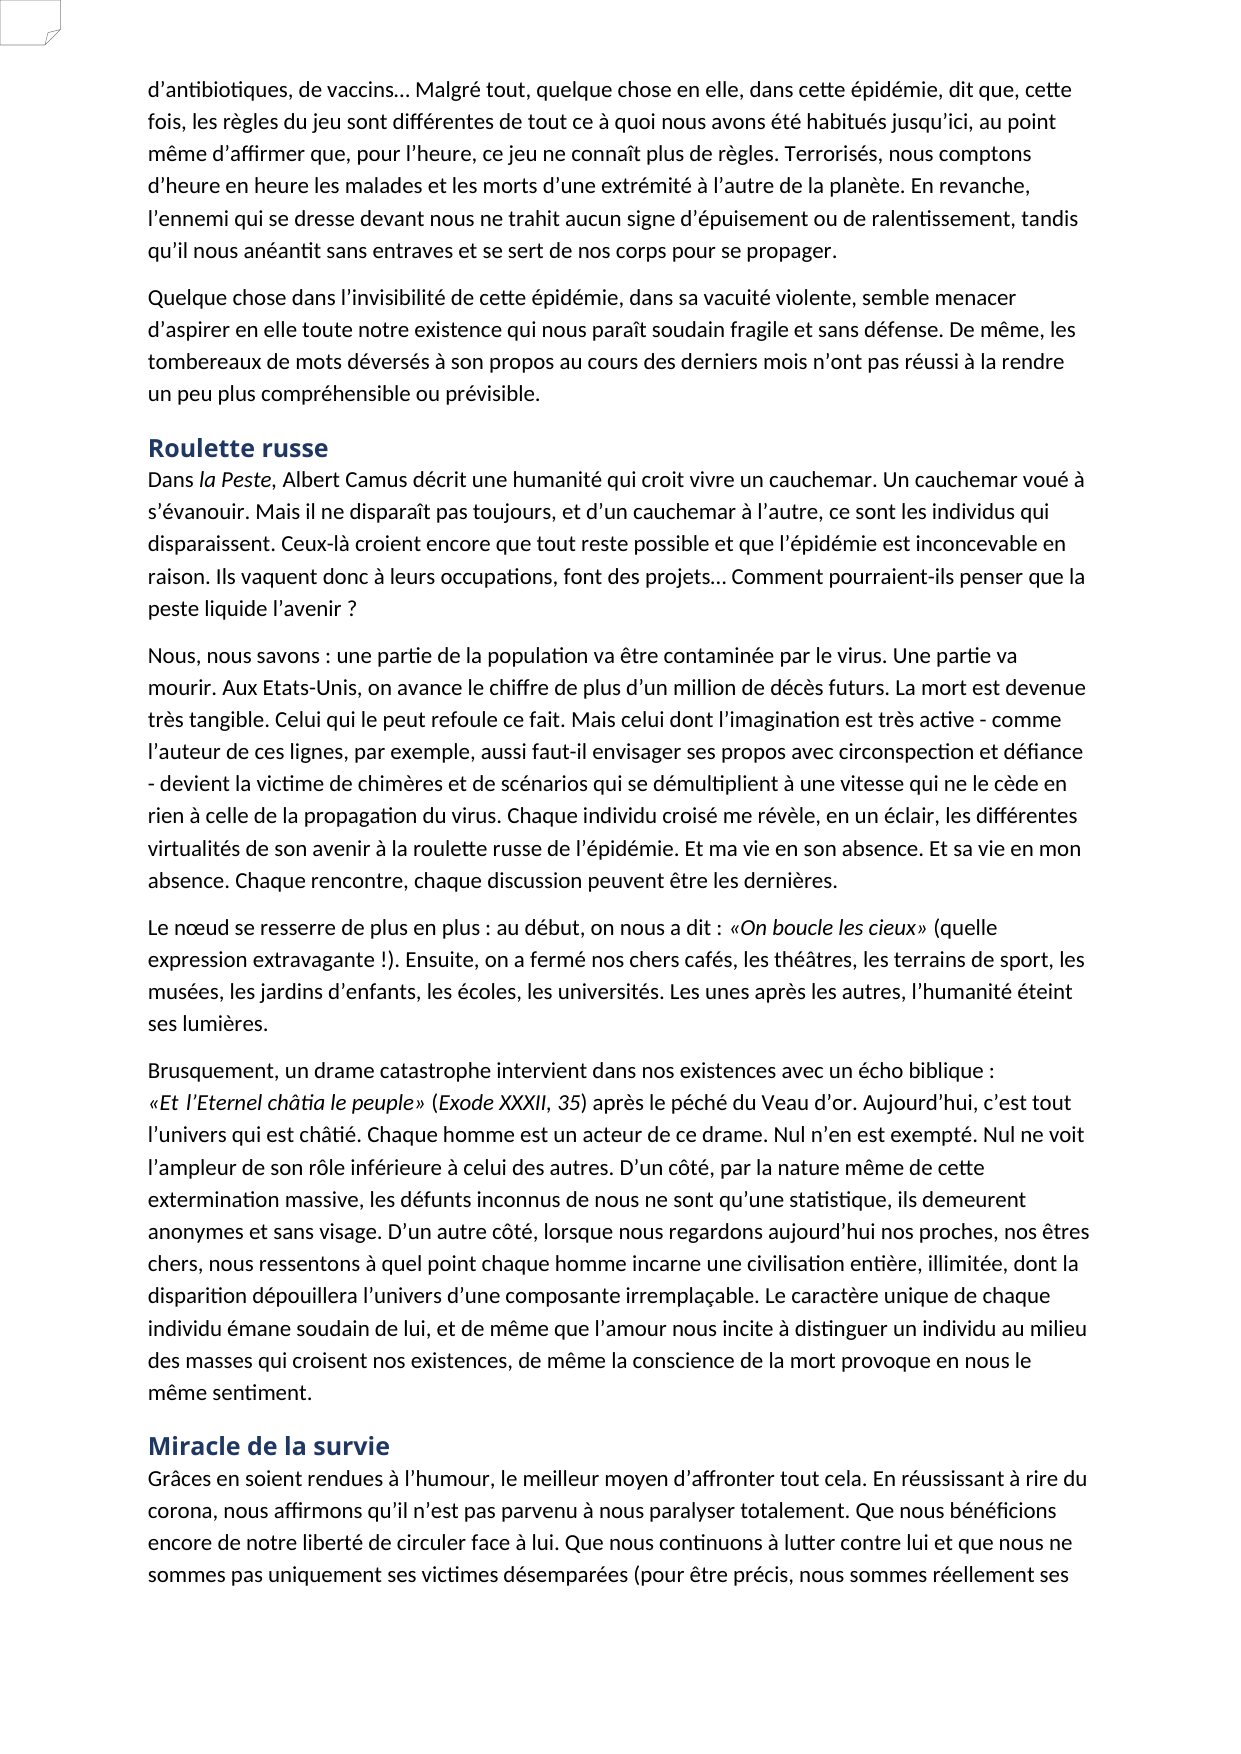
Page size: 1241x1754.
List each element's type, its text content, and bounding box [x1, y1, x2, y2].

text Quelque chose dans l’invisibilité de cette épidémie, dans sa vacuité violente, semble menacer d’aspirer en elle toute notre existence qui nous paraît soudain fragile et sans défense. De même, les tombereaux de mots déversés à son propos au cours des derniers mois n’ont pas réussi à la rendre un peu plus compréhensible ou prévisible. [148, 283, 1092, 407]
text Dans la Peste, Albert Camus décrit une humanité qui croit vivre un cauchemar. Un cauchemar voué à s’évanouir. Mais il ne disparaît pas toujours, et d’un cauchemar à l’autre, ce sont les individus qui disparaissent. Ceux-là croient encore que tout reste possible et que l’épidémie est inconcevable en raison. Ils vaquent donc à leurs occupations, font des projets… Comment pourraient-ils penser que la peste liquide l’avenir ? [148, 465, 1092, 622]
text Le nœud se resserre de plus en plus : au début, on nous a dit : «On boucle les cieux» (quelle expression extravagante !). Ensuite, on a fermé nos chers cafés, les théâtres, les terrains de sport, les musées, les jardins d’enfants, les écoles, les universités. Les unes après les autres, l’humanité éteint ses lumières. [148, 913, 1092, 1037]
text Nous, nous savons : une partie de la population va être contaminée par le virus. Une partie va mourir. Aux Etats-Unis, on avance le chiffre de plus d’un million de décès futurs. La mort est devenue très tangible. Celui qui le peut refoule ce fait. Mais celui dont l’imagination est très active - comme l’auteur de ces lignes, par exemple, aussi faut-il envisager ses propos avec circonspection et défiance - devient la victime de chimères et de scénarios qui se démultiplient à une vitesse qui ne le cède en rien à celle de la propagation du virus. Chaque individu croisé me révèle, en un éclair, les différentes virtualités de son avenir à la roulette russe de l’épidémie. Et ma vie en son absence. Et sa vie en mon absence. Chaque rencontre, chaque discussion peuvent être les dernières. [148, 641, 1092, 894]
text Grâces en soient rendues à l’humour, le meilleur moyen d’affronter tout cela. En réussissant à rire du corona, nous affirmons qu’il n’est pas parvenu à nous paralyser totalement. Que nous bénéficions encore de notre liberté de circuler face à lui. Que nous continuons à lutter contre lui et que nous ne sommes pas uniquement ses victimes désemparées (pour être précis, nous sommes réellement ses [148, 1464, 1092, 1588]
subtitle Roulette russe [148, 430, 1092, 464]
text Brusquement, un drame catastrophe intervient dans nos existences avec un écho biblique : «Et l’Eternel châtia le peuple» (Exode XXXII, 35) après le péché du Veau d’or. Aujourd’hui, c’est tout l’univers qui est châtié. Chaque homme est un acteur de ce drame. Nul n’en est exempté. Nul ne voit l’ampleur de son rôle inférieure à celui des autres. D’un côté, par la nature même de cette extermination massive, les défunts inconnus de nous ne sont qu’une statistique, ils demeurent anonymes et sans visage. D’un autre côté, lorsque nous regardons aujourd’hui nos proches, nos êtres chers, nous ressentons à quel point chaque homme incarne une civilisation entière, illimitée, dont la disparition dépouillera l’univers d’une composante irremplaçable. Le caractère unique de chaque individu émane soudain de lui, et de même que l’amour nous incite à distinguer un individu au milieu des masses qui croisent nos existences, de même la conscience de la mort provoque en nous le même sentiment. [148, 1056, 1092, 1406]
subtitle Miracle de la survie [148, 1429, 1092, 1463]
text d’antibiotiques, de vaccins… Malgré tout, quelque chose en elle, dans cette épidémie, dit que, cette fois, les règles du jeu sont différentes de tout ce à quoi nous avons été habitués jusqu’ici, au point même d’affirmer que, pour l’heure, ce jeu ne connaît plus de règles. Terrorisés, nous comptons d’heure en heure les malades et les morts d’une extrémité à l’autre de la planète. En revanche, l’ennemi qui se dresse devant nous ne trahit aucun signe d’épuisement ou de ralentissement, tandis qu’il nous anéantit sans entraves et se sert de nos corps pour se propager. [148, 75, 1092, 264]
